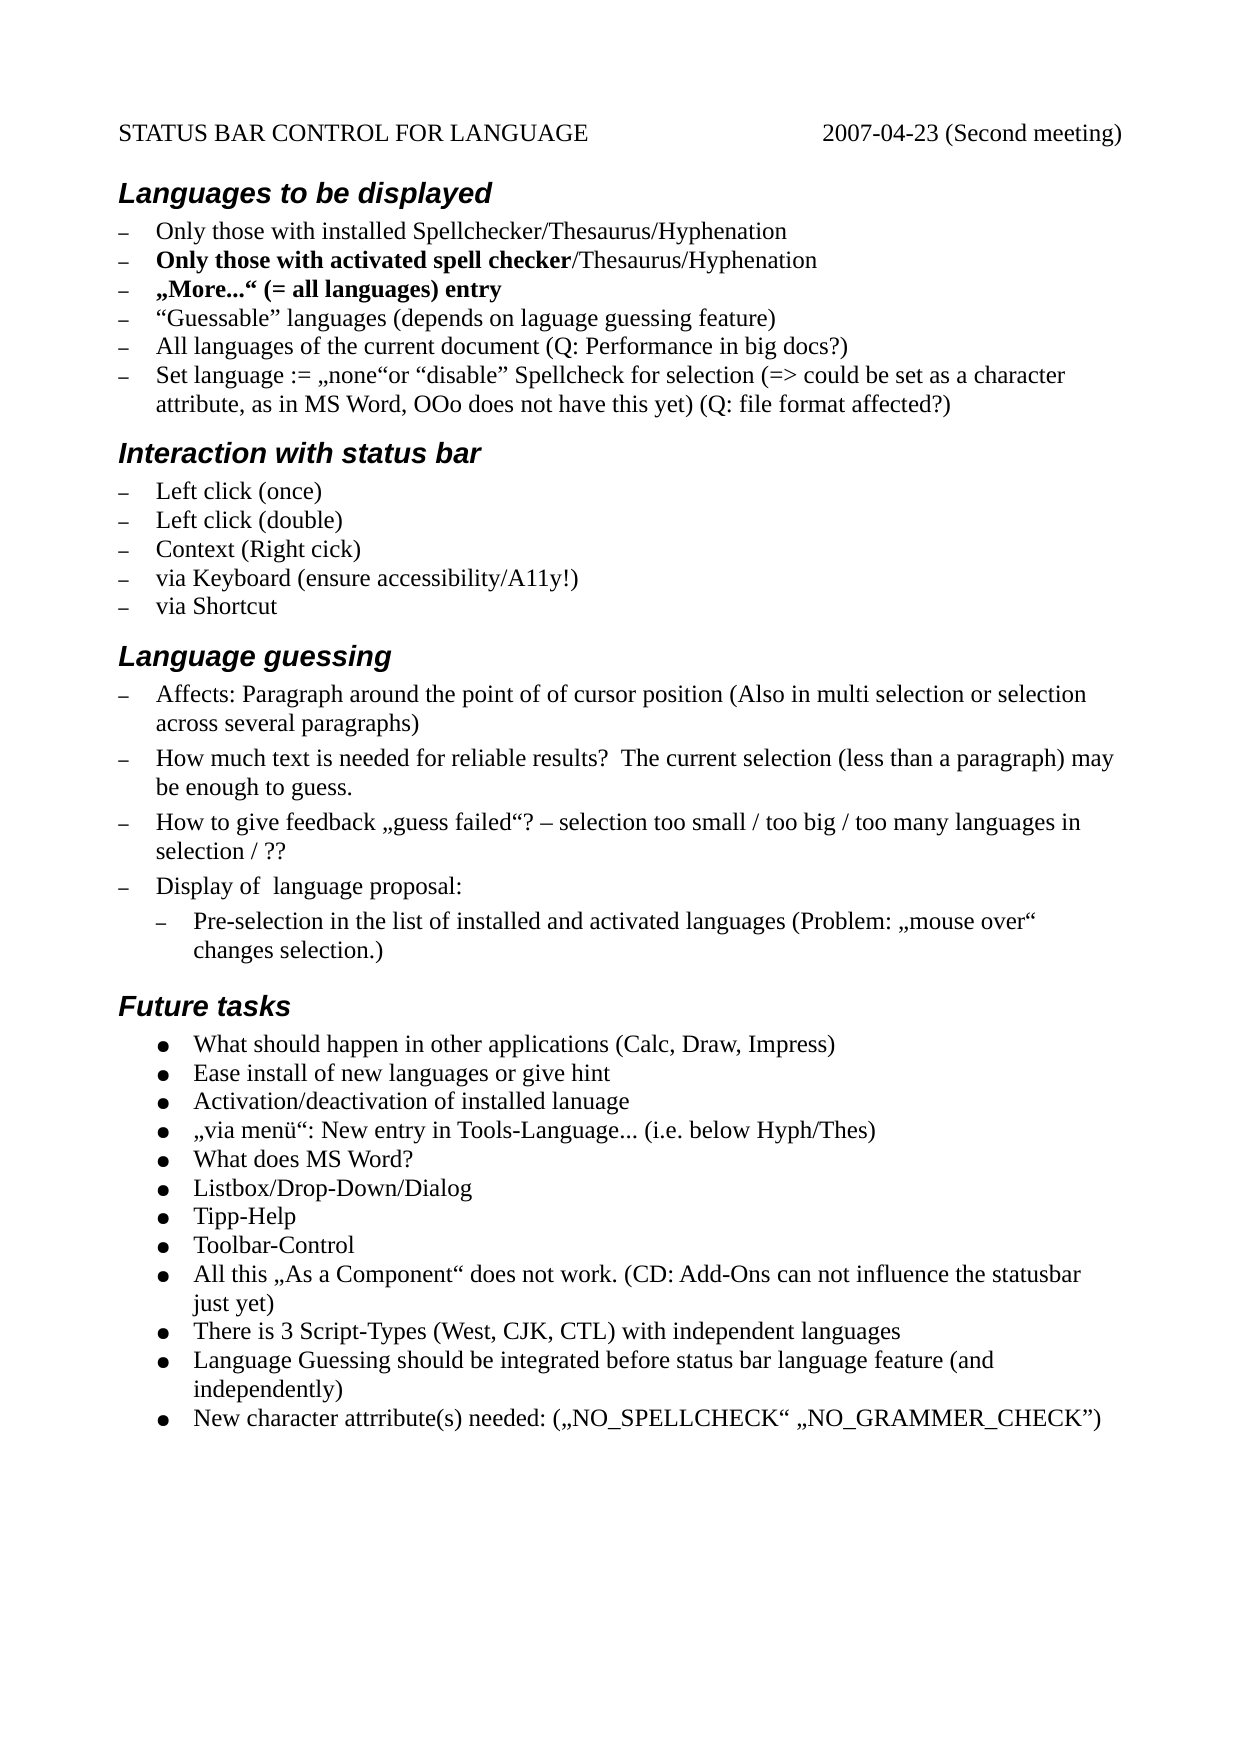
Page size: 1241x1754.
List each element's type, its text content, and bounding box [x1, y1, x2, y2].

subtitle Interaction with status bar [118, 436, 1122, 470]
list What does MS Word? [156, 1144, 1122, 1173]
list There is 3 Script-Types (West, CJK, CTL) with independent languages [156, 1316, 1122, 1345]
list „via menü“: New entry in Tools-Language... (i.e. below Hyph/Thes) [156, 1115, 1122, 1144]
list Display of language proposal: [118, 871, 1122, 900]
list „More...“ (= all languages) entry [118, 274, 1122, 303]
list Only those with activated spell checker/Thesaurus/Hyphenation [118, 245, 1122, 274]
list How much text is needed for reliable results? The current selection (less than a paragraph) may be enough to guess. [118, 743, 1122, 801]
list Affects: Paragraph around the point of of cursor position (Also in multi selection or selection across several paragraphs) [118, 679, 1122, 737]
list via Keyboard (ensure accessibility/A11y!) [118, 563, 1122, 591]
list New character attrribute(s) needed: („NO_SPELLCHECK“ „NO_GRAMMER_CHECK”) [156, 1403, 1122, 1431]
list Pre-selection in the list of installed and activated languages (Problem: „mouse over“ changes selection.) [156, 906, 1122, 964]
list How to give feedback „guess failed“? – selection too small / too big / too many languages in selection / ?? [118, 807, 1122, 864]
list Ease install of new languages or give hint [156, 1058, 1122, 1086]
list All languages of the current document (Q: Performance in big docs?) [118, 331, 1122, 360]
list “Guessable” languages (depends on laguage guessing feature) [118, 303, 1122, 331]
list What should happen in other applications (Calc, Draw, Impress) [156, 1029, 1122, 1058]
list Toolbar-Control [156, 1230, 1122, 1259]
list Listbox/Drop-Down/Dialog [156, 1173, 1122, 1201]
list Left click (once) [118, 476, 1122, 505]
list Language Guessing should be integrated before status bar language feature (and independently) [156, 1345, 1122, 1403]
list Set language := „none“or “disable” Spellcheck for selection (=> could be set as a character attribute, as in MS Word, OOo does not have this yet) (Q: file format affected?) [118, 360, 1122, 418]
subtitle Future tasks [118, 989, 1122, 1022]
subtitle Languages to be displayed [118, 176, 1122, 210]
list Left click (double) [118, 505, 1122, 534]
list Context (Right cick) [118, 534, 1122, 563]
list via Shortcut [118, 591, 1122, 620]
list Tipp-Help [156, 1201, 1122, 1230]
list Only those with installed Spellchecker/Thesaurus/Hyphenation [118, 216, 1122, 245]
list Activation/deactivation of installed lanuage [156, 1086, 1122, 1115]
list All this „As a Component“ does not work. (CD: Add-Ons can not influence the statusbar just yet) [156, 1259, 1122, 1316]
subtitle Language guessing [118, 639, 1122, 673]
